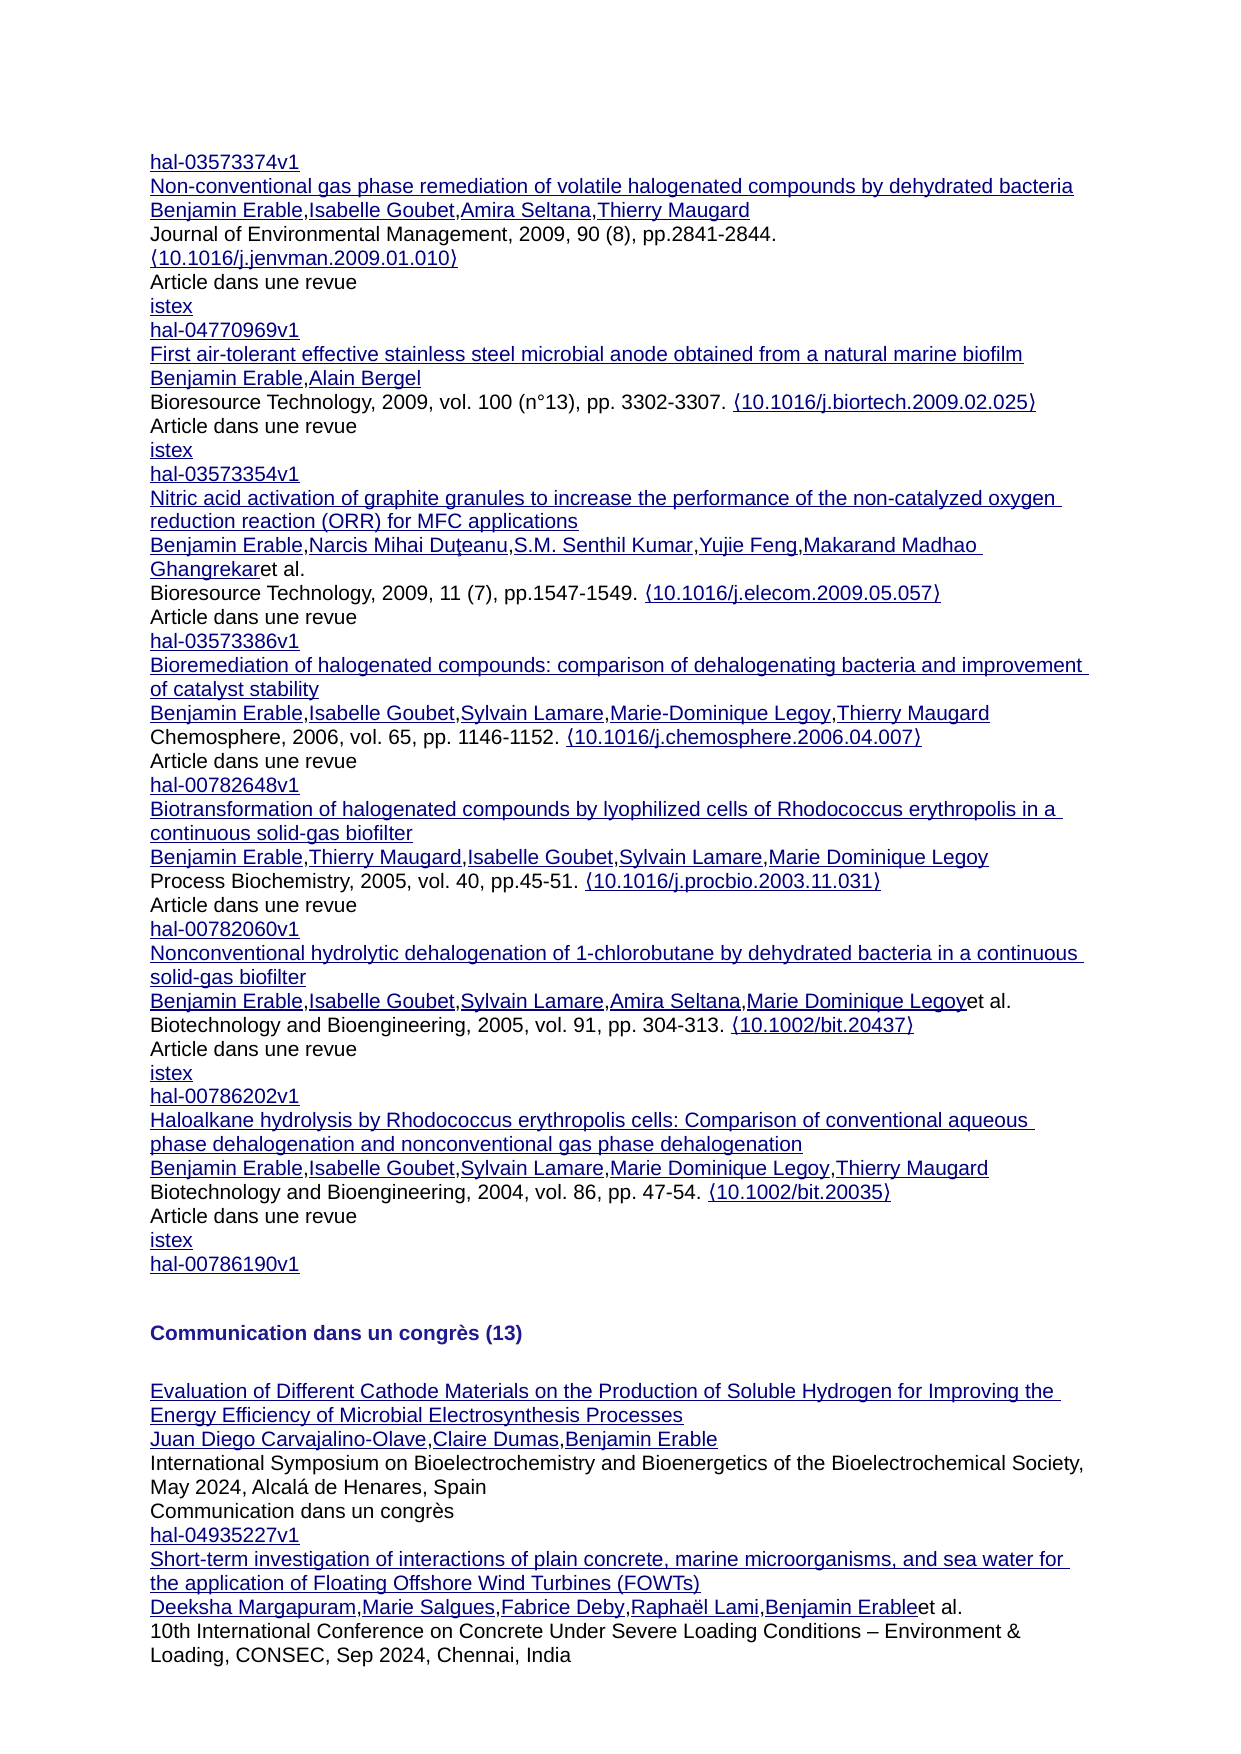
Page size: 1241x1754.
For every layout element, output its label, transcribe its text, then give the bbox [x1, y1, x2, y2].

table_cell Bioremediation of halogenated compounds: comparison of dehalogenating bacteria and improvement of catalyst stability Benjamin Erable,Isabelle Goubet,Sylvain Lamare,Marie-Dominique Legoy,Thierry Maugard Chemosphere, 2006, vol. 65, pp. 1146-1152. ⟨10.1016/j.chemosphere.2006.04.007⟩ Article dans une revue hal-00782648v1 [150, 653, 1090, 797]
table_cell Haloalkane hydrolysis by Rhodococcus erythropolis cells: Comparison of conventional aqueous phase dehalogenation and nonconventional gas phase dehalogenation Benjamin Erable,Isabelle Goubet,Sylvain Lamare,Marie Dominique Legoy,Thierry Maugard Biotechnology and Bioengineering, 2004, vol. 86, pp. 47-54. ⟨10.1002/bit.20035⟩ Article dans une revue istex hal-00786190v1 [150, 1108, 1090, 1276]
table_cell Biotransformation of halogenated compounds by lyophilized cells of Rhodococcus erythropolis in a continuous solid-gas biofilter Benjamin Erable,Thierry Maugard,Isabelle Goubet,Sylvain Lamare,Marie Dominique Legoy Process Biochemistry, 2005, vol. 40, pp.45-51. ⟨10.1016/j.procbio.2003.11.031⟩ Article dans une revue hal-00782060v1 [150, 797, 1090, 941]
table_cell First air-tolerant effective stainless steel microbial anode obtained from a natural marine biofilm Benjamin Erable,Alain Bergel Bioresource Technology, 2009, vol. 100 (n°13), pp. 3302-3307. ⟨10.1016/j.biortech.2009.02.025⟩ Article dans une revue istex hal-03573354v1 [150, 342, 1090, 485]
table_cell Nonconventional hydrolytic dehalogenation of 1-chlorobutane by dehydrated bacteria in a continuous solid-gas biofilter Benjamin Erable,Isabelle Goubet,Sylvain Lamare,Amira Seltana,Marie Dominique Legoyet al. Biotechnology and Bioengineering, 2005, vol. 91, pp. 304-313. ⟨10.1002/bit.20437⟩ Article dans une revue istex hal-00786202v1 [150, 941, 1090, 1108]
table_header Evaluation of Different Cathode Materials on the Production of Soluble Hydrogen for Improving the Energy Efficiency of Microbial Electrosynthesis Processes Juan Diego Carvajalino-Olave,Claire Dumas,Benjamin Erable International Symposium on Bioelectrochemistry and Bioenergetics of the Bioelectrochemical Society, May 2024, Alcalá de Henares, Spain Communication dans un congrès hal-04935227v1 [150, 1379, 1090, 1547]
table_cell hal-03573374v1 [150, 150, 1090, 174]
table_cell Short-term investigation of interactions of plain concrete, marine microorganisms, and sea water for the application of Floating Offshore Wind Turbines (FOWTs) Deeksha Margapuram,Marie Salgues,Fabrice Deby,Raphaël Lami,Benjamin Erableet al. 10th International Conference on Concrete Under Severe Loading Conditions – Environment & Loading, CONSEC, Sep 2024, Chennai, India [150, 1547, 1090, 1667]
table_cell Non-conventional gas phase remediation of volatile halogenated compounds by dehydrated bacteria Benjamin Erable,Isabelle Goubet,Amira Seltana,Thierry Maugard Journal of Environmental Management, 2009, 90 (8), pp.2841-2844. ⟨10.1016/j.jenvman.2009.01.010⟩ Article dans une revue istex hal-04770969v1 [150, 174, 1090, 342]
subtitle Communication dans un congrès (13) [150, 1321, 1090, 1345]
table_cell Nitric acid activation of graphite granules to increase the performance of the non-catalyzed oxygen reduction reaction (ORR) for MFC applications Benjamin Erable,Narcis Mihai Duţeanu,S.M. Senthil Kumar,Yujie Feng,Makarand Madhao Ghangrekaret al. Bioresource Technology, 2009, 11 (7), pp.1547-1549. ⟨10.1016/j.elecom.2009.05.057⟩ Article dans une revue hal-03573386v1 [150, 485, 1090, 653]
